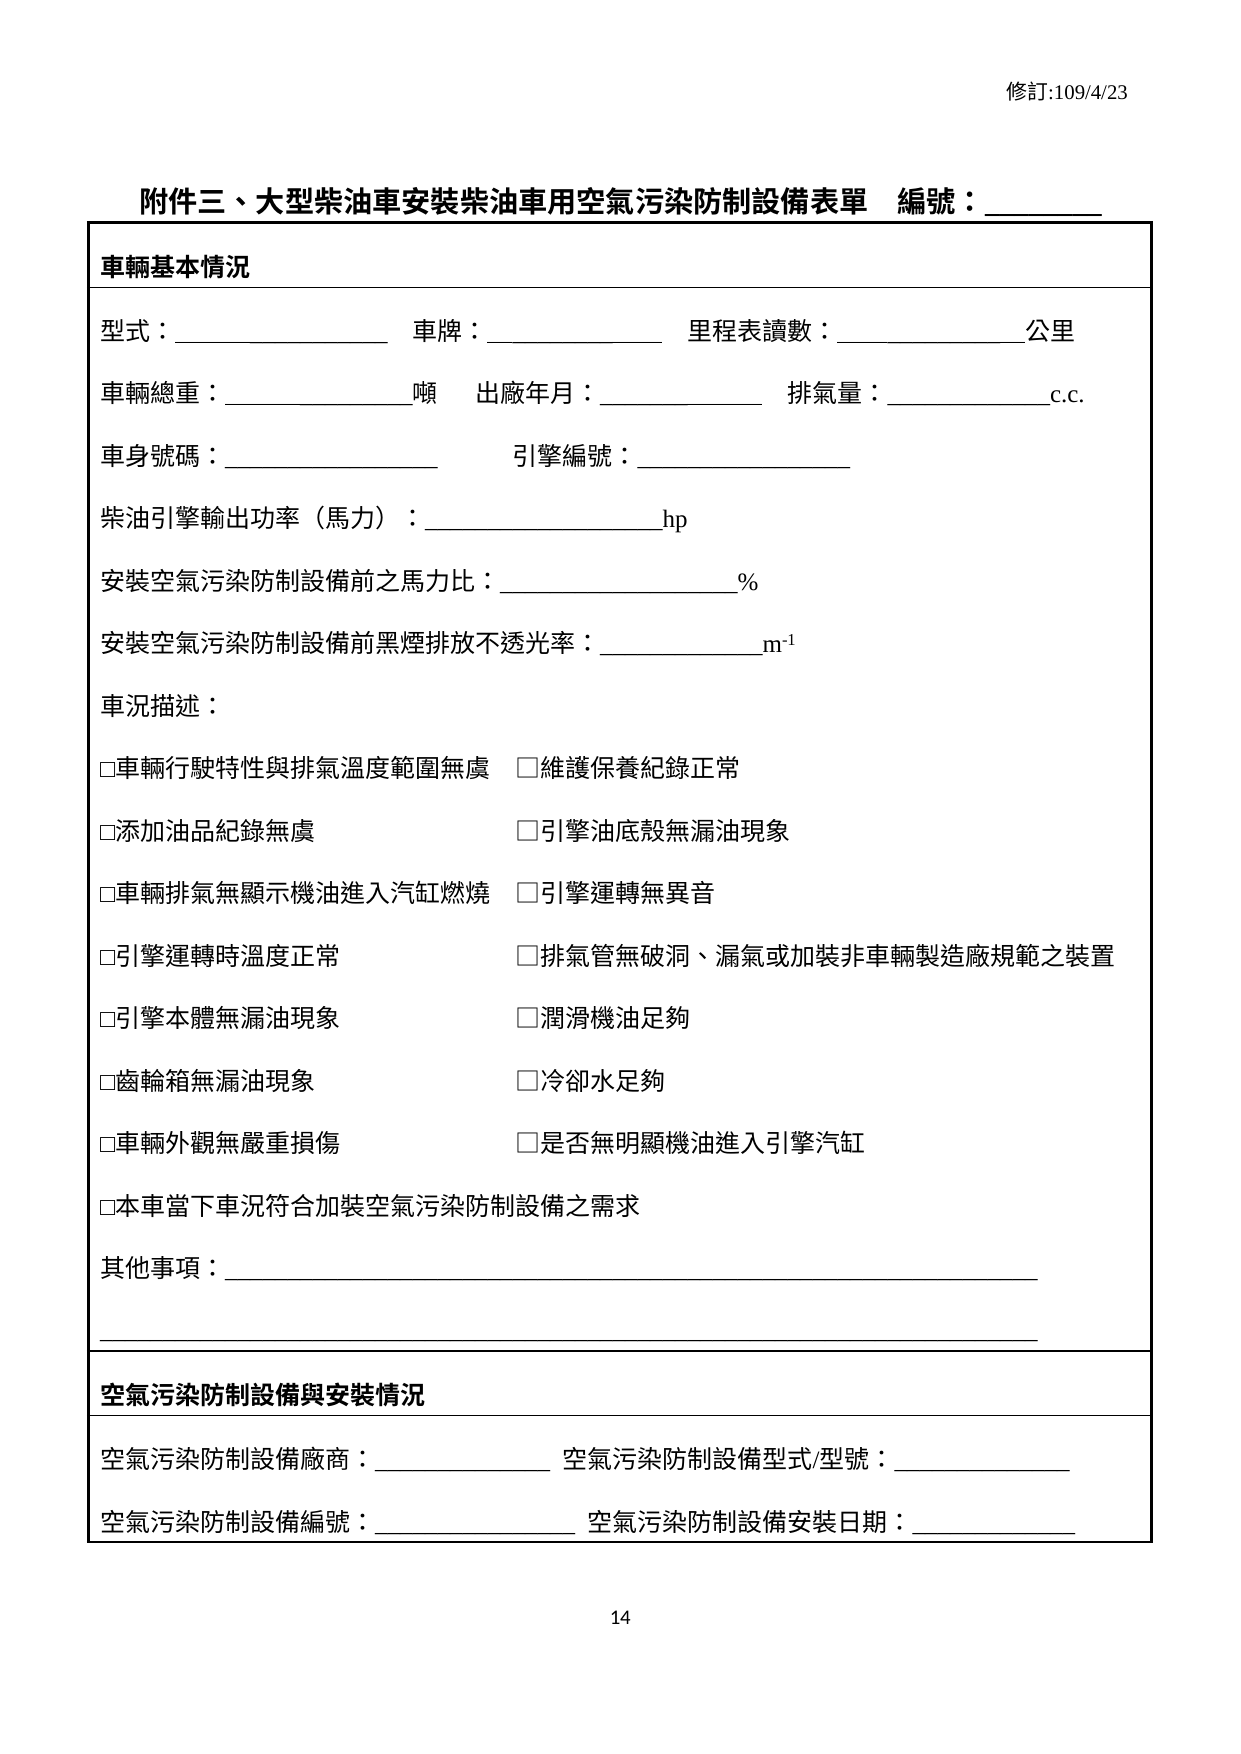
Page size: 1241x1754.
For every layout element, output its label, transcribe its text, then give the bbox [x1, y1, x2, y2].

table_cell 型式：＿＿＿___________ 車牌：＿________＿＿ 里程表讀數：＿＿_________＿公里 車輛總重：＿＿＿_________噸 出廠年月：_______＿＿＿ 排氣量：_____________c.c. 車身號碼：_________________ 引擎編號：_________________ 柴油引擎輸出功率（馬力）：___________________hp 安裝空氣污染防制設備前之馬力比：___________________% 安裝空氣污染防制設備前黑煙排放不透光率：_____________m-1 車況描述： □車輛行駛特性與排氣溫度範圍無虞 □維護保養紀錄正常 □添加油品紀錄無虞 □引擎油底殼無漏油現象 □車輛排氣無顯示機油進入汽缸燃燒 □引擎運轉無異音 □引擎運轉時溫度正常 □排氣管無破洞、漏氣或加裝非車輛製造廠規範之裝置 □引擎本體無漏油現象 □潤滑機油足夠 □齒輪箱無漏油現象 □冷卻水足夠 □車輛外觀無嚴重損傷 □是否無明顯機油進入引擎汽缸 □本車當下車況符合加裝空氣污染防制設備之需求 其他事項：_________________________________________________________________ ___________________________________________________________________________ [90, 288, 1150, 1350]
table_header 車輛基本情況 [90, 224, 1150, 286]
table_cell 空氣污染防制設備廠商：______________ 空氣污染防制設備型式/型號：______________ 空氣污染防制設備編號：________________ 空氣污染防制設備安裝日期：_____________ [90, 1416, 1150, 1541]
text 附件三、大型柴油車安裝柴油車用空氣污染防制設備表單 編號：________ [112, 158, 1128, 221]
table_cell 空氣污染防制設備與安裝情況 [90, 1352, 1150, 1414]
